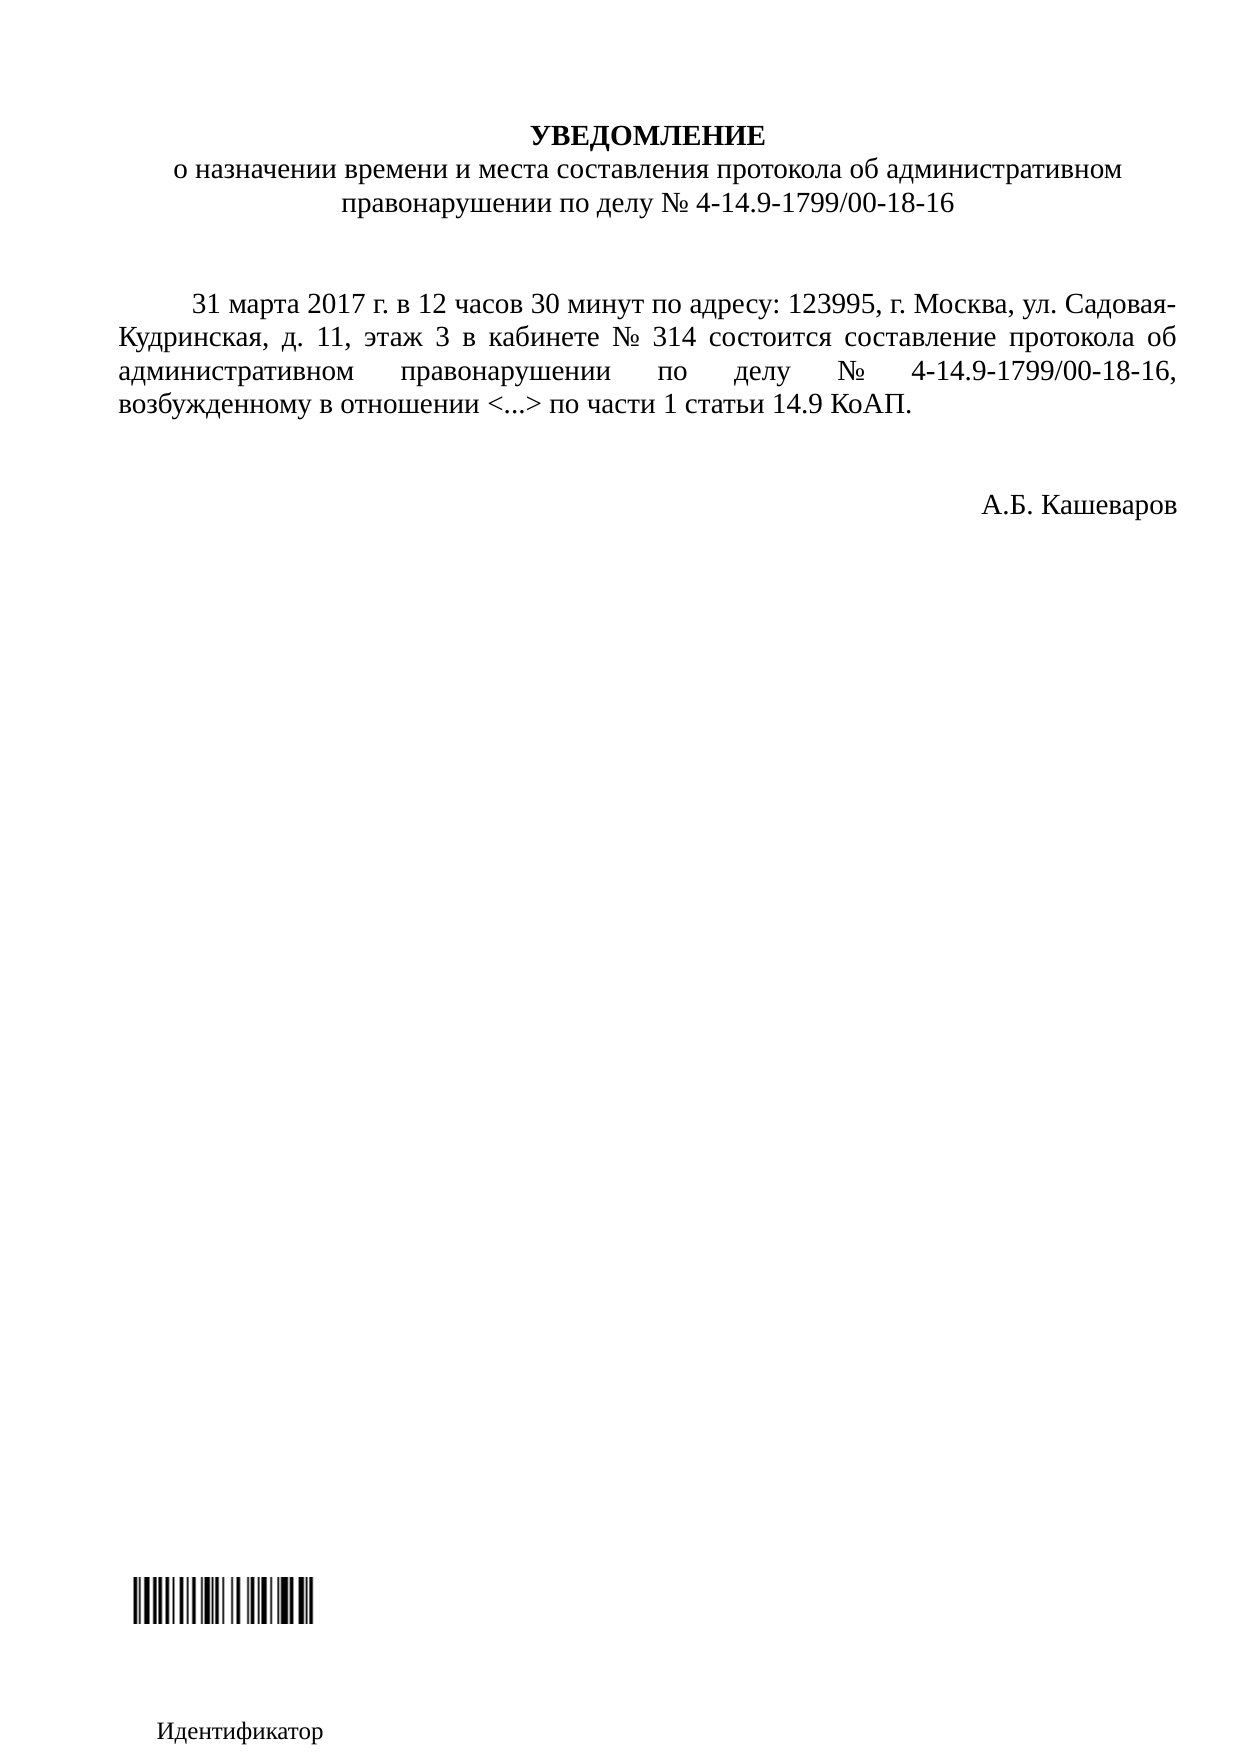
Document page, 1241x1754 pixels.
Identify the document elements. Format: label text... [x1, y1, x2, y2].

text о назначении времени и места составления протокола об административном правонарушении по делу № 4-14.9-1799/00-18-16 [118, 152, 1177, 219]
picture [118, 1577, 331, 1624]
text А.Б. Кашеваров [118, 487, 1177, 521]
text 31 марта 2017 г. в 12 часов 30 минут по адресу: 123995, г. Москва, ул. Садовая-Кудринская, д. 11, этаж 3 в кабинете № 314 состоится составление протокола об административном правонарушении по делу № 4-14.9-1799/00-18-16, возбужденному в отношении <...> по части 1 статьи 14.9 КоАП. [118, 286, 1177, 420]
text УВЕДОМЛЕНИЕ [118, 118, 1177, 152]
